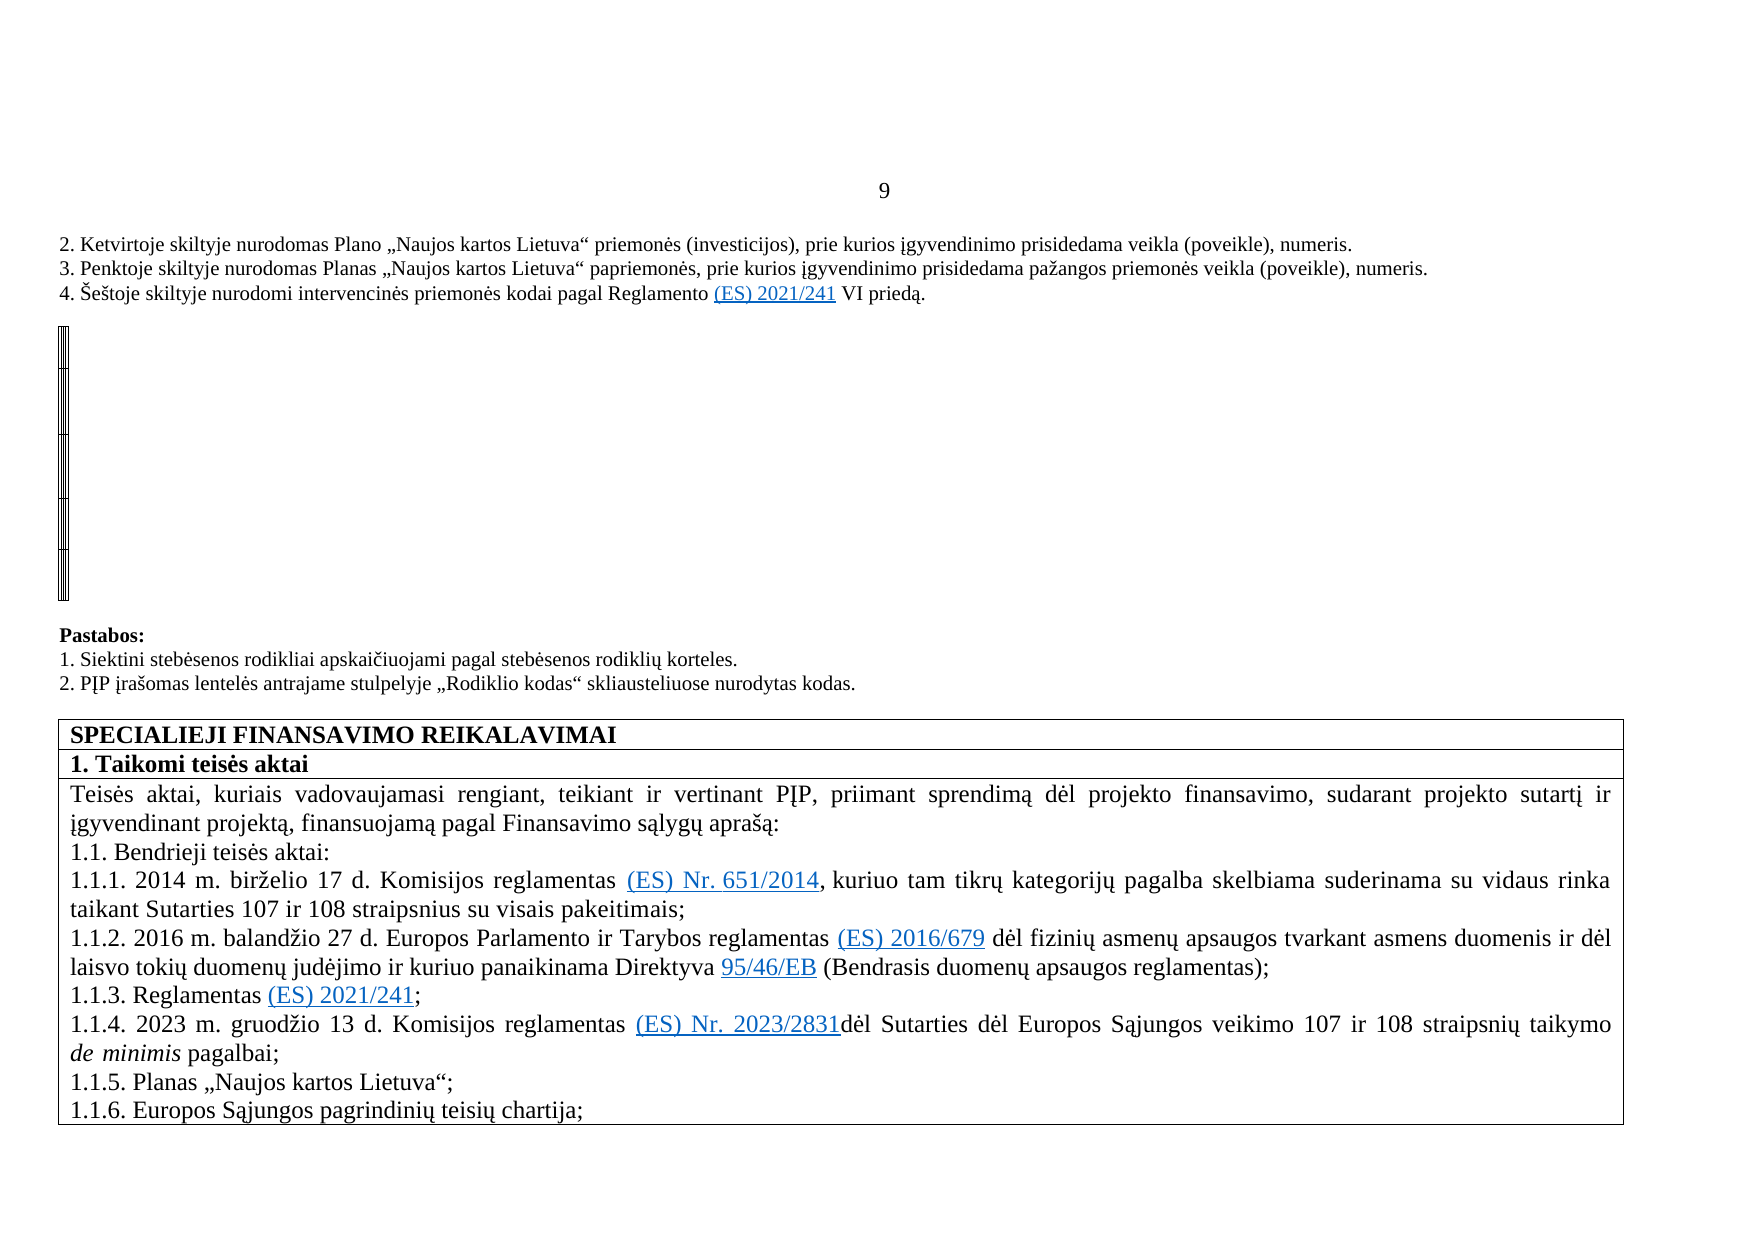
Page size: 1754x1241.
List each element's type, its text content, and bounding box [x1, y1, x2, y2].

table_header SPECIALIEJI FINANSAVIMO REIKALAVIMAI [59, 720, 1623, 748]
text 2. Ketvirtoje skiltyje nurodomas Plano „Naujos kartos Lietuva“ priemonės (investicijos), prie kurios įgyvendinimo prisidedama veikla (poveikle), numeris. [59, 232, 1651, 256]
text 1. Siektini stebėsenos rodikliai apskaičiuojami pagal stebėsenos rodiklių korteles. [59, 647, 1651, 671]
table_cell Teisės aktai, kuriais vadovaujamasi rengiant, teikiant ir vertinant PĮP, priimant sprendimą dėl projekto finansavimo, sudarant projekto sutartį ir įgyvendinant projektą, finansuojamą pagal Finansavimo sąlygų aprašą: 1.1. Bendrieji teisės aktai: 1.1.1. 2014 m. birželio 17 d. Komisijos reglamentas (ES) Nr. 651/2014, kuriuo tam tikrų kategorijų pagalba skelbiama suderinama su vidaus rinka taikant Sutarties 107 ir 108 straipsnius su visais pakeitimais; 1.1.2. 2016 m. balandžio 27 d. Europos Parlamento ir Tarybos reglamentas (ES) 2016/679 dėl fizinių asmenų apsaugos tvarkant asmens duomenis ir dėl laisvo tokių duomenų judėjimo ir kuriuo panaikinama Direktyva 95/46/EB (Bendrasis duomenų apsaugos reglamentas); 1.1.3. Reglamentas (ES) 2021/241; 1.1.4. 2023 m. gruodžio 13 d. Komisijos reglamentas (ES) Nr. 2023/2831dėl Sutarties dėl Europos Sąjungos veikimo 107 ir 108 straipsnių taikymo de minimis pagalbai; 1.1.5. Planas „Naujos kartos Lietuva“; 1.1.6. Europos Sąjungos pagrindinių teisių chartija; [59, 779, 1623, 1124]
table_cell 1. Taikomi teisės aktai [59, 750, 1623, 778]
text 2. PĮP įrašomas lentelės antrajame stulpelyje „Rodiklio kodas“ skliausteliuose nurodytas kodas. [59, 671, 1651, 695]
text 3. Penktoje skiltyje nurodomas Planas „Naujos kartos Lietuva“ papriemonės, prie kurios įgyvendinimo prisidedama pažangos priemonės veikla (poveikle), numeris. [59, 256, 1651, 280]
text Pastabos: [59, 622, 1651, 647]
text 4. Šeštoje skiltyje nurodomi intervencinės priemonės kodai pagal Reglamento (ES) 2021/241 VI priedą. [59, 280, 1651, 304]
